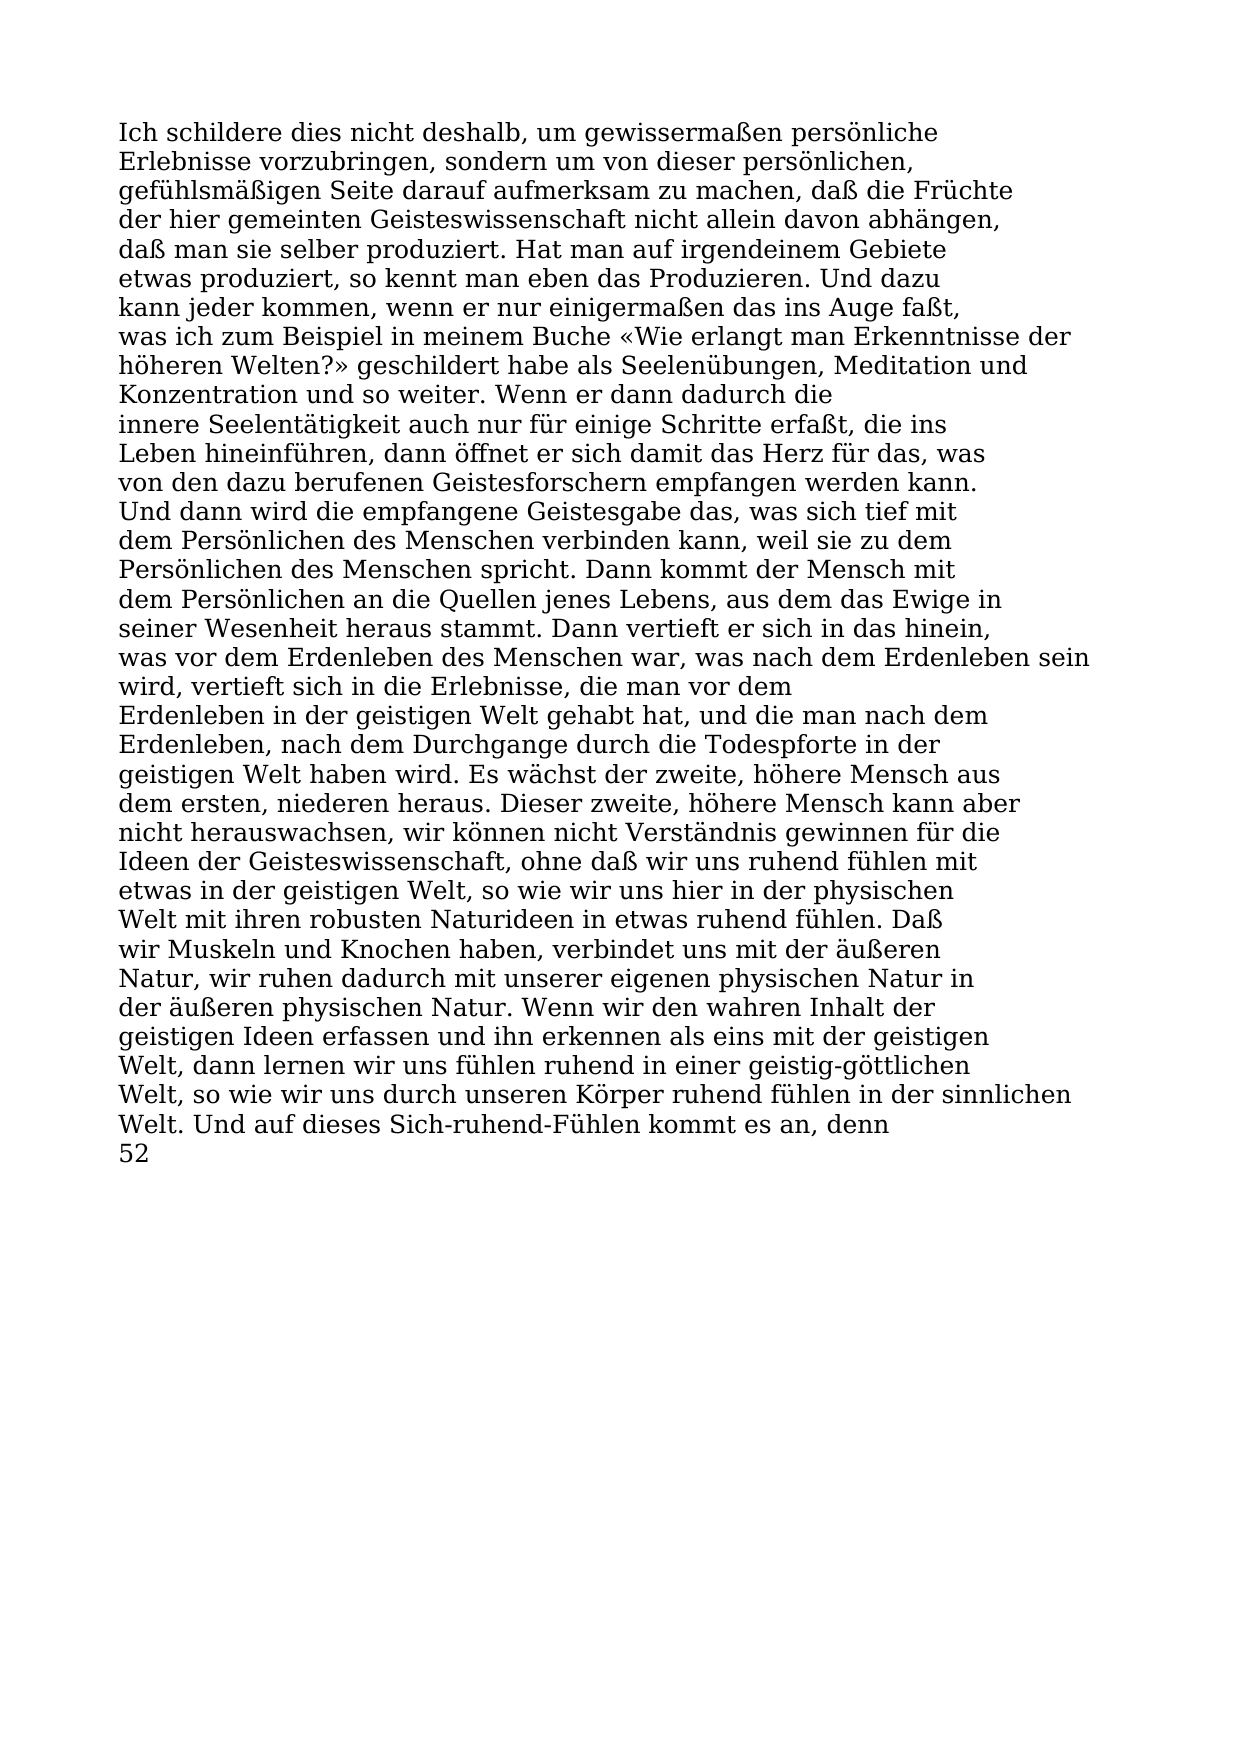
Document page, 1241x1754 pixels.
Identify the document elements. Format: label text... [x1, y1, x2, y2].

text nicht herauswachsen, wir können nicht Verständnis gewinnen für die [118, 818, 1122, 847]
text Welt mit ihren robusten Naturideen in etwas ruhend fühlen. Daß [118, 906, 1122, 935]
text Erdenleben in der geistigen Welt gehabt hat, und die man nach dem [118, 701, 1122, 731]
text geistigen Ideen erfassen und ihn erkennen als eins mit der geistigen [118, 1022, 1122, 1051]
text von den dazu berufenen Geistesforschern empfangen werden kann. [118, 468, 1122, 497]
text was ich zum Beispiel in meinem Buche «Wie erlangt man Erkenntnisse der höheren Welten?» geschildert habe als Seelenübungen, Meditation und Konzentration und so weiter. Wenn er dann dadurch die [118, 322, 1122, 410]
text dem Persönlichen an die Quellen jenes Lebens, aus dem das Ewige in [118, 585, 1122, 614]
text daß man sie selber produziert. Hat man auf irgendeinem Gebiete [118, 235, 1122, 264]
text Welt, so wie wir uns durch unseren Körper ruhend fühlen in der sinnlichen Welt. Und auf dieses Sich-ruhend-Fühlen kommt es an, denn [118, 1081, 1122, 1139]
text Persönlichen des Menschen spricht. Dann kommt der Mensch mit [118, 556, 1122, 585]
text Und dann wird die empfangene Geistesgabe das, was sich tief mit [118, 497, 1122, 526]
text Erlebnisse vorzubringen, sondern um von dieser persönlichen, gefühlsmäßigen Seite darauf aufmerksam zu machen, daß die Früchte [118, 147, 1122, 206]
text geistigen Welt haben wird. Es wächst der zweite, höhere Mensch aus [118, 760, 1122, 789]
text wir Muskeln und Knochen haben, verbindet uns mit der äußeren [118, 935, 1122, 964]
text seiner Wesenheit heraus stammt. Dann vertieft er sich in das hinein, [118, 614, 1122, 643]
text Welt, dann lernen wir uns fühlen ruhend in einer geistig-göttlichen [118, 1051, 1122, 1081]
text kann jeder kommen, wenn er nur einigermaßen das ins Auge faßt, [118, 293, 1122, 322]
text 52 [118, 1139, 1122, 1168]
text dem Persönlichen des Menschen verbinden kann, weil sie zu dem [118, 526, 1122, 556]
text der äußeren physischen Natur. Wenn wir den wahren Inhalt der [118, 993, 1122, 1022]
text was vor dem Erdenleben des Menschen war, was nach dem Erdenleben sein wird, vertieft sich in die Erlebnisse, die man vor dem [118, 643, 1122, 701]
text Erdenleben, nach dem Durchgange durch die Todespforte in der [118, 731, 1122, 760]
text innere Seelentätigkeit auch nur für einige Schritte erfaßt, die ins [118, 410, 1122, 439]
text dem ersten, niederen heraus. Dieser zweite, höhere Mensch kann aber [118, 789, 1122, 818]
text Ideen der Geisteswissenschaft, ohne daß wir uns ruhend fühlen mit [118, 847, 1122, 876]
text etwas in der geistigen Welt, so wie wir uns hier in der physischen [118, 876, 1122, 906]
text der hier gemeinten Geisteswissenschaft nicht allein davon abhängen, [118, 206, 1122, 235]
text Leben hineinführen, dann öffnet er sich damit das Herz für das, was [118, 439, 1122, 468]
text Ich schildere dies nicht deshalb, um gewissermaßen persönliche [118, 118, 1122, 147]
text Natur, wir ruhen dadurch mit unserer eigenen physischen Natur in [118, 964, 1122, 993]
text etwas produziert, so kennt man eben das Produzieren. Und dazu [118, 264, 1122, 293]
